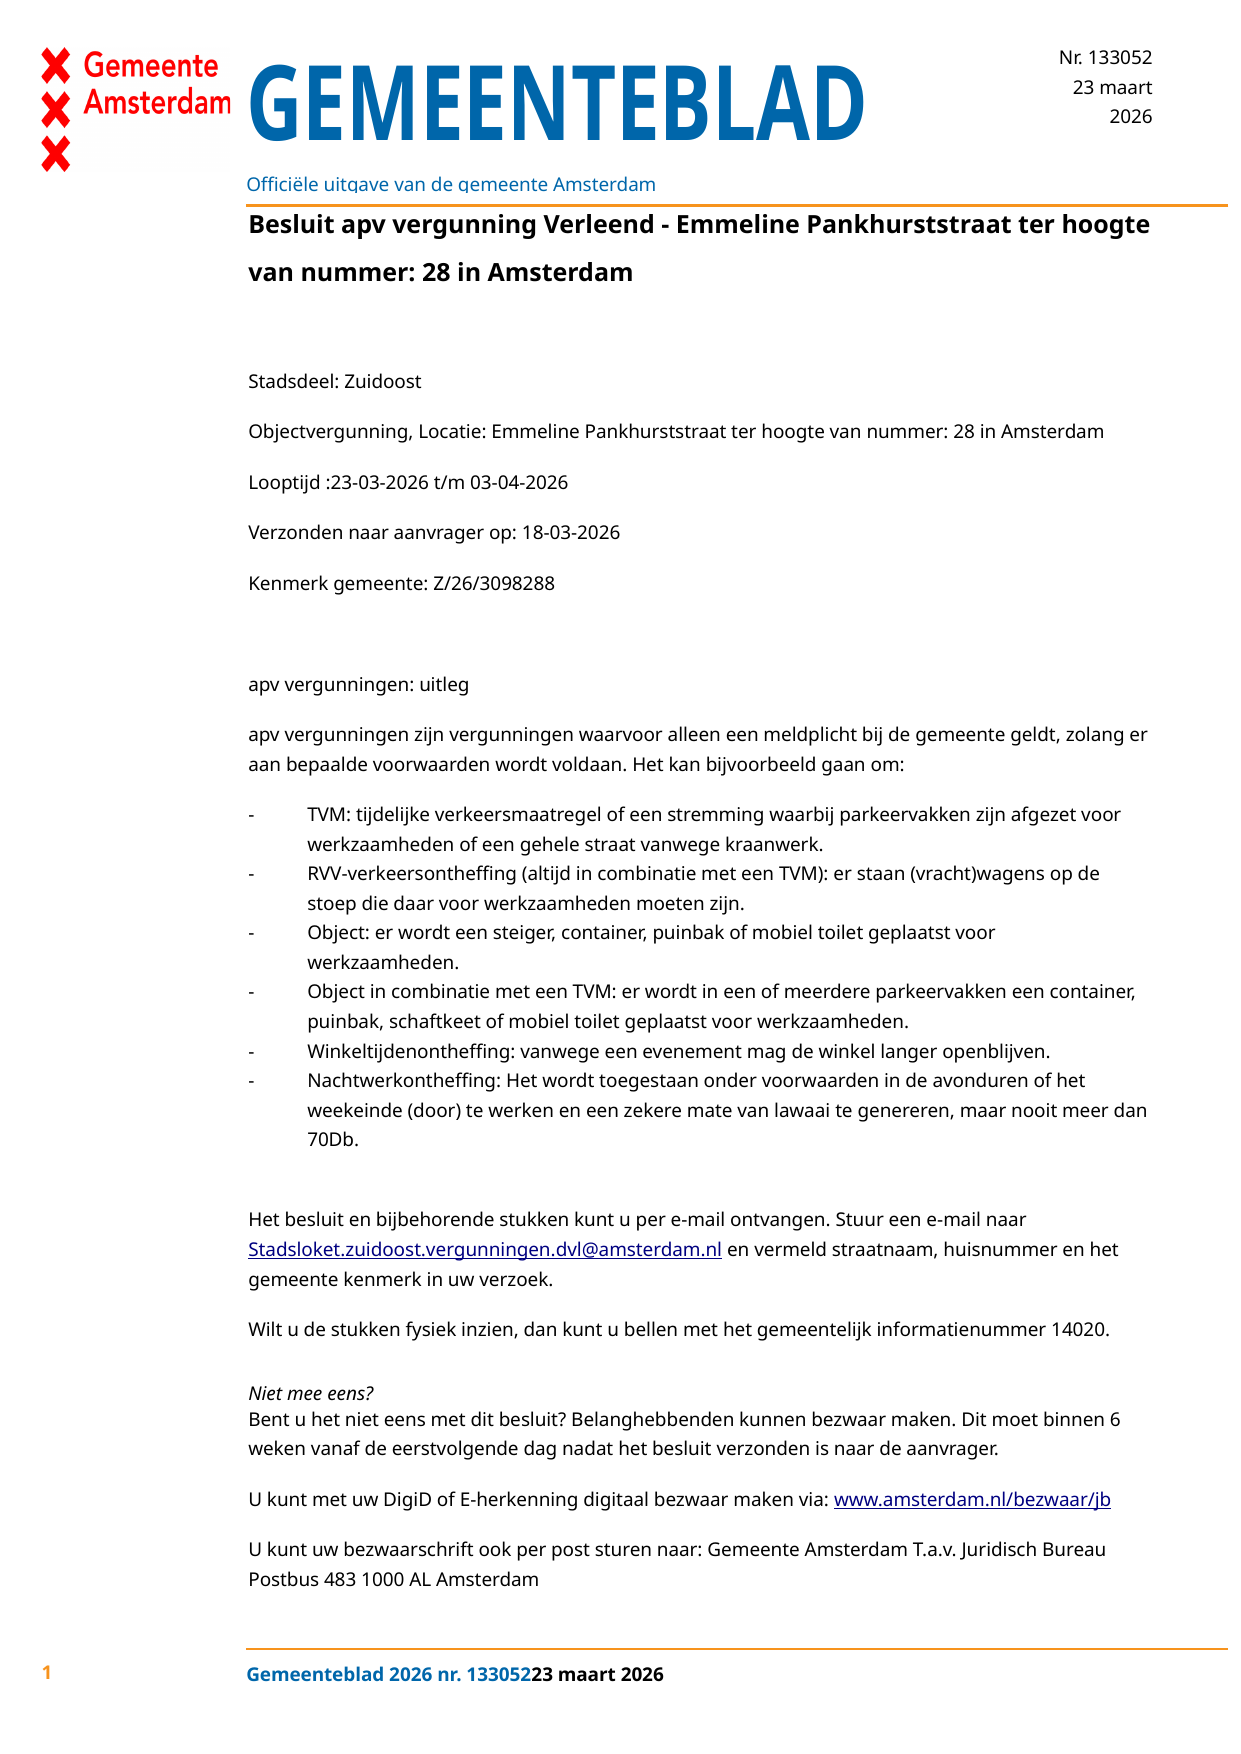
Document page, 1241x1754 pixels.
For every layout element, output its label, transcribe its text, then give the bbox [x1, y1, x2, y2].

text apv vergunningen: uitleg [248, 671, 1152, 697]
text U kunt met uw DigiD of E-herkenning digitaal bezwaar maken via: www.amsterdam.nl/bezwaar/jb [248, 1486, 1152, 1512]
list TVM: tijdelijke verkeersmaatregel of een stremming waarbij parkeervakken zijn afgezet voor werkzaamheden of een gehele straat vanwege kraanwerk. [248, 801, 1152, 857]
text Kenmerk gemeente: Z/26/3098288 [248, 570, 1152, 596]
text Niet mee eens? [248, 1380, 1152, 1406]
picture [41, 47, 231, 172]
list Object in combinatie met een TVM: er wordt in een of meerdere parkeervakken een container, puinbak, schaftkeet of mobiel toilet geplaatst voor werkzaamheden. [248, 979, 1152, 1034]
text apv vergunningen zijn vergunningen waarvoor alleen een meldplicht bij de gemeente geldt, zolang er aan bepaalde voorwaarden wordt voldaan. Het kan bijvoorbeeld gaan om: [248, 721, 1152, 777]
list RVV-verkeersontheffing (altijd in combinatie met een TVM): er staan (vracht)wagens op de stoep die daar voor werkzaamheden moeten zijn. [248, 860, 1152, 916]
text Objectvergunning, Locatie: Emmeline Pankhurststraat ter hoogte van nummer: 28 in Amsterdam [248, 419, 1152, 444]
text Looptijd :23-03-2026 t/m 03-04-2026 [248, 469, 1152, 495]
text Verzonden naar aanvrager op: 18-03-2026 [248, 519, 1152, 545]
text Het besluit en bijbehorende stukken kunt u per e-mail ontvangen. Stuur een e-mail naar Stadsloket.zuidoost.vergunningen.dvl@amsterdam.nl en vermeld straatnaam, huisnummer en het gemeente kenmerk in uw verzoek. [248, 1207, 1152, 1292]
text Stadsdeel: Zuidoost [248, 368, 1152, 394]
text U kunt uw bezwaarschrift ook per post sturen naar: Gemeente Amsterdam T.a.v. Juridisch Bureau Postbus 483 1000 AL Amsterdam [248, 1536, 1152, 1592]
text Bent u het niet eens met dit besluit? Belanghebbenden kunnen bezwaar maken. Dit moet binnen 6 weken vanaf de eerstvolgende dag nadat het besluit verzonden is naar de aanvrager. [248, 1406, 1152, 1461]
list Winkeltijdenontheffing: vanwege een evenement mag de winkel langer openblijven. [248, 1038, 1152, 1064]
list Object: er wordt een steiger, container, puinbak of mobiel toilet geplaatst voor werkzaamheden. [248, 919, 1152, 975]
list Nachtwerkontheffing: Het wordt toegestaan onder voorwaarden in de avonduren of het weekeinde (door) te werken en een zekere mate van lawaai te genereren, maar nooit meer dan 70Db. [248, 1067, 1152, 1152]
text Besluit apv vergunning Verleend - Emmeline Pankhurststraat ter hoogte van nummer: 28 in Amsterdam [248, 207, 1152, 288]
text Wilt u de stukken fysiek inzien, dan kunt u bellen met het gemeentelijk informatienummer 14020. [248, 1316, 1152, 1342]
